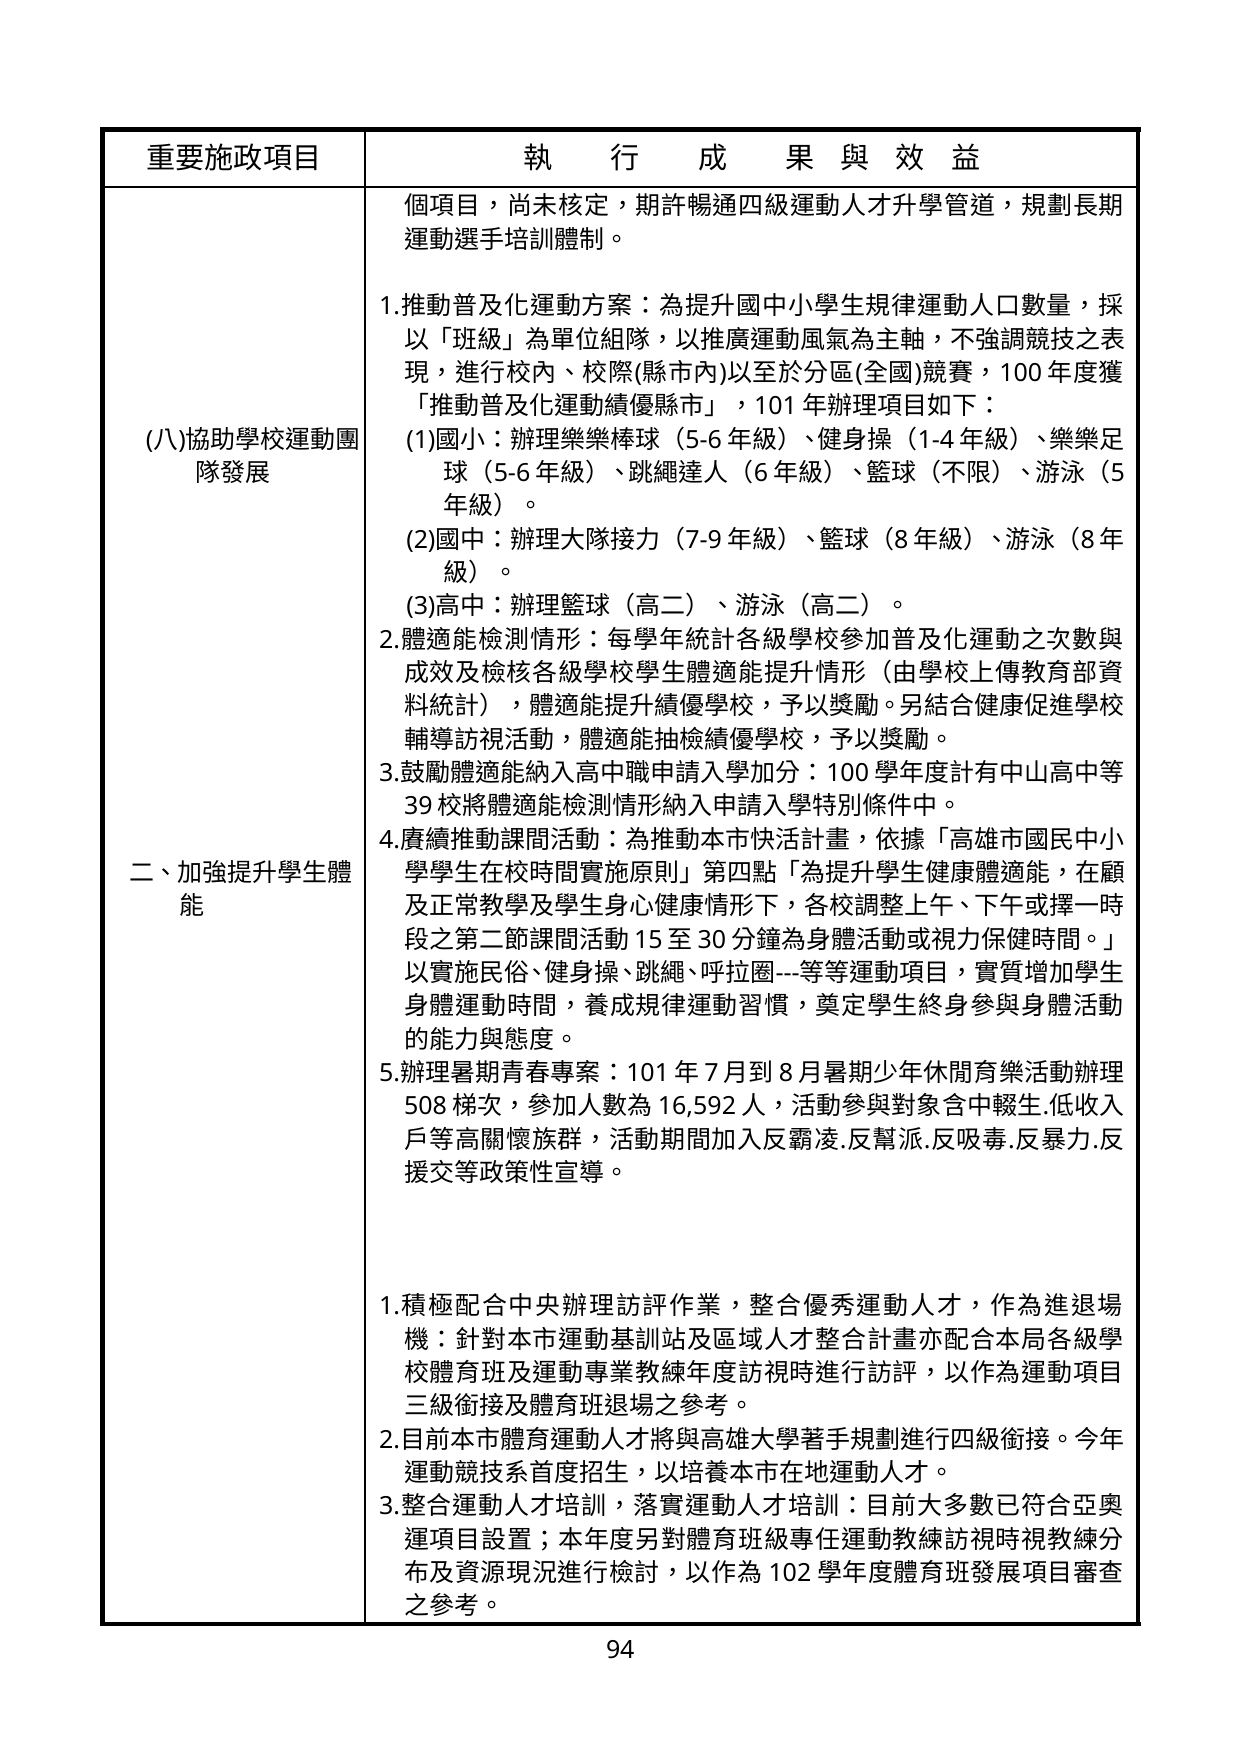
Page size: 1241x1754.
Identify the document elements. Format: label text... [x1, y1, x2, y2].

table_header 執 行 成 果 與 效 益 [366, 132, 1136, 186]
table_cell 個項目，尚未核定，期許暢通四級運動人才升學管道，規劃長期運動選手培訓體制。 1.推動普及化運動方案：為提升國中小學生規律運動人口數量，採以「班級」為單位組隊，以推廣運動風氣為主軸，不強調競技之表現，進行校內、校際(縣市內)以至於分區(全國)競賽，100年度獲「推動普及化運動績優縣市」，101年辦理項目如下： (1)國小：辦理樂樂棒球（5-6年級）、健身操（1-4年級）、樂樂足球（5-6年級）、跳繩達人（6年級）、籃球（不限）、游泳（5年級）。 (2)國中：辦理大隊接力（7-9年級）、籃球（8年級）、游泳（8年級）。 (3)高中：辦理籃球（高二）、游泳（高二）。 2.體適能檢測情形：每學年統計各級學校參加普及化運動之次數與成效及檢核各級學校學生體適能提升情形（由學校上傳教育部資料統計），體適能提升績優學校，予以獎勵。另結合健康促進學校輔導訪視活動，體適能抽檢績優學校，予以獎勵。 3.鼓勵體適能納入高中職申請入學加分：100學年度計有中山高中等39校將體適能檢測情形納入申請入學特別條件中。 4.賡續推動課間活動：為推動本市快活計畫，依據「高雄市國民中小學學生在校時間實施原則」第四點「為提升學生健康體適能，在顧及正常教學及學生身心健康情形下，各校調整上午、下午或擇一時段之第二節課間活動15至30分鐘為身體活動或視力保健時間。」以實施民俗、健身操、跳繩、呼拉圈---等等運動項目，實質增加學生身體運動時間，養成規律運動習慣，奠定學生終身參與身體活動的能力與態度。 5.辦理暑期青春專案：101年7月到8月暑期少年休閒育樂活動辦理508梯次，參加人數為16,592人，活動參與對象含中輟生.低收入戶等高關懷族群，活動期間加入反霸凌.反幫派.反吸毒.反暴力.反援交等政策性宣導。 1.積極配合中央辦理訪評作業，整合優秀運動人才，作為進退場機：針對本市運動基訓站及區域人才整合計畫亦配合本局各級學校體育班及運動專業教練年度訪視時進行訪評，以作為運動項目三級銜接及體育班退場之參考。 2.目前本市體育運動人才將與高雄大學著手規劃進行四級銜接。今年運動競技系首度招生，以培養本市在地運動人才。 3.整合運動人才培訓，落實運動人才培訓：目前大多數已符合亞奧運項目設置；本年度另對體育班級專任運動教練訪視時視教練分布及資源現況進行檢討，以作為102學年度體育班發展項目審查之參考。 [366, 188, 1136, 1621]
table_cell (八)協助學校運動團隊發展 二、加強提升學生體能 [105, 188, 364, 1621]
table_header 重要施政項目 [105, 132, 364, 186]
